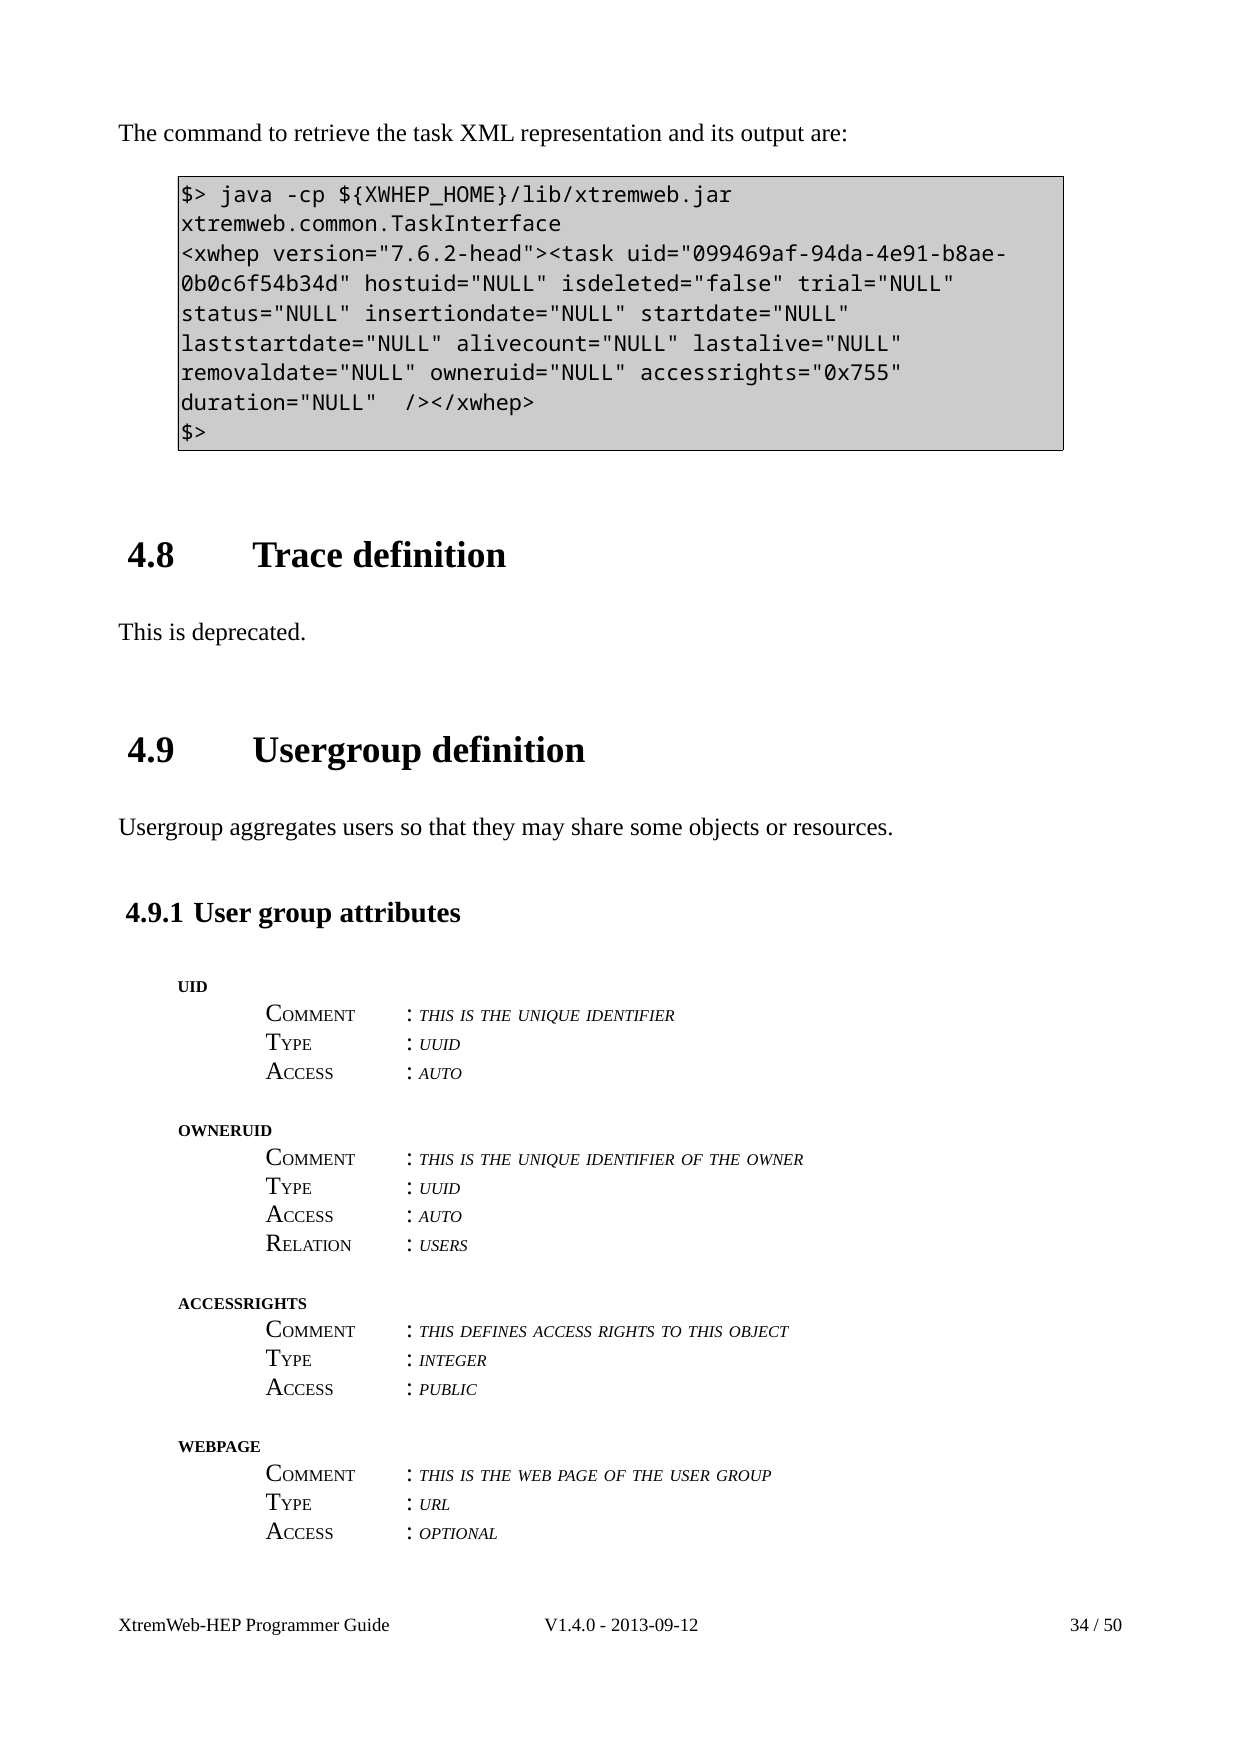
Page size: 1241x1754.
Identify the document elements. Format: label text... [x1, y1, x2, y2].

text Comment : this is the unique identifier [265, 998, 1122, 1027]
text accessrights [178, 1286, 1122, 1314]
text Access : auto [265, 1199, 1122, 1228]
text Comment : this is the web page of the user group [265, 1458, 1122, 1487]
text Comment : this defines access rights to this object [265, 1314, 1122, 1343]
text Usergroup aggregates users so that they may share some objects or resources. [118, 812, 1122, 841]
text Type : integer [265, 1343, 1122, 1372]
text The command to retrieve the task XML representation and its output are: [118, 118, 1122, 147]
text Access : optional [265, 1516, 1122, 1544]
subtitle User group attributes [118, 895, 1122, 928]
text Relation : users [265, 1228, 1122, 1257]
text Comment : this is the unique identifier of the owner [265, 1142, 1122, 1171]
text $> java -cp ${XWHEP_HOME}/lib/xtremweb.jar xtremweb.common.TaskInterface [179, 177, 1063, 235]
text <xwhep version="7.6.2-head"><task uid="099469af-94da-4e91-b8ae-0b0c6f54b34d" hostuid="NULL" isdeleted="false" trial="NULL" status="NULL" insertiondate="NULL" startdate="NULL" laststartdate="NULL" alivecount="NULL" lastalive="NULL" removaldate="NULL" owneruid="NULL" accessrights="0x755" duration="NULL" /></xwhep> [179, 235, 1063, 414]
text This is deprecated. [118, 617, 1122, 645]
subtitle Trace definition [118, 532, 1122, 575]
text Access : public [265, 1372, 1122, 1401]
text uid [177, 969, 1122, 998]
text Type : uuid [265, 1171, 1122, 1199]
text Access : auto [265, 1056, 1122, 1084]
text $> [179, 414, 1063, 450]
text Type : url [265, 1487, 1122, 1516]
text webpage [178, 1429, 1122, 1458]
text Type : uuid [265, 1027, 1122, 1056]
text owneruid [178, 1113, 1122, 1142]
subtitle Usergroup definition [118, 728, 1122, 771]
